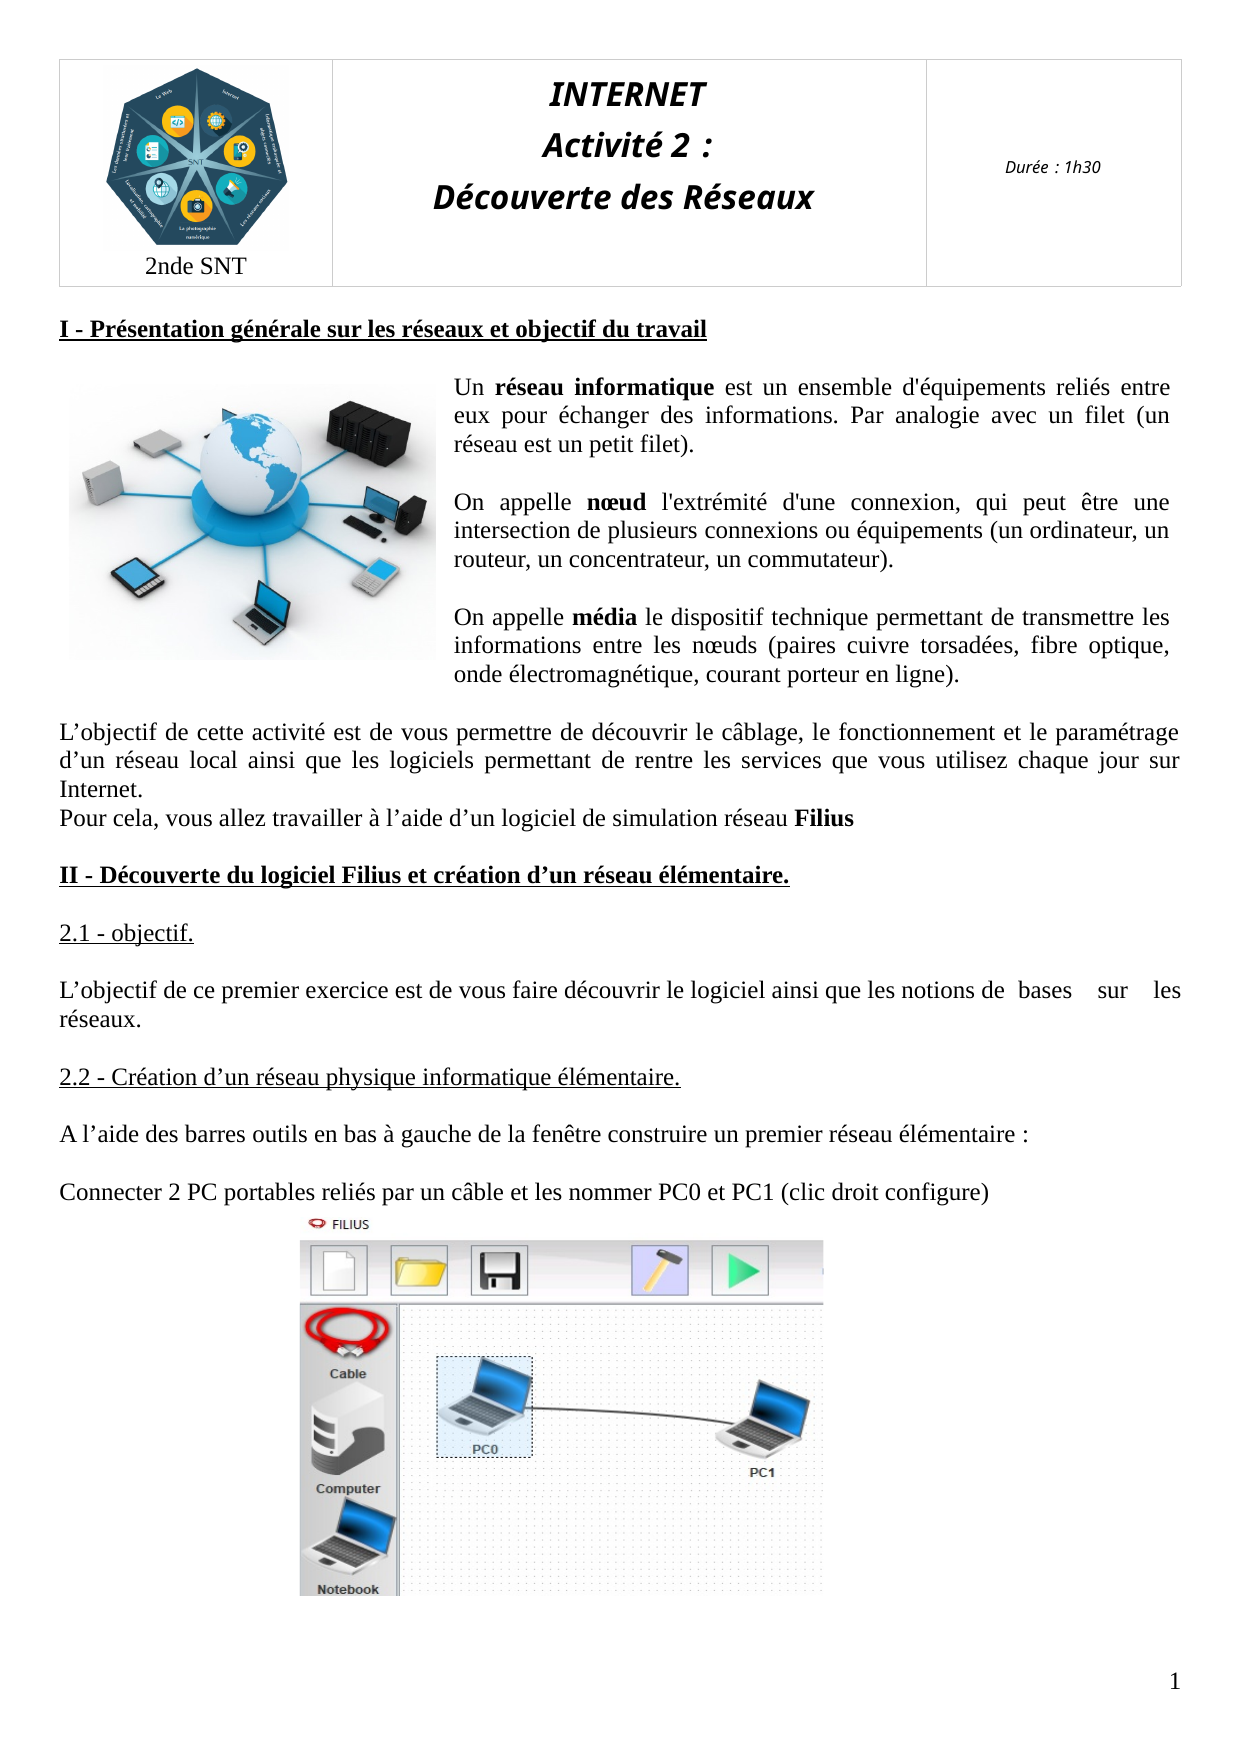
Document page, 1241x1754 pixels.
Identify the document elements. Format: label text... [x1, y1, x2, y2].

table_header Durée : 1h30 [927, 60, 1181, 286]
text I - Présentation générale sur les réseaux et objectif du travail [59, 314, 1181, 343]
text Connecter 2 PC portables reliés par un câble et les nommer PC0 et PC1 (clic droit configure) [59, 1177, 1181, 1206]
text 2.2 - Création d’un réseau physique informatique élémentaire. [59, 1062, 1181, 1091]
table_header Un réseau informatique est un ensemble d'équipements reliés entre eux pour échanger des informations. Par analogie avec un filet (un réseau est un petit filet). On appelle nœud l'extrémité d'une connexion, qui peut être une intersection de plusieurs connexions ou équipements (un ordinateur, un routeur, un concentrateur, un commutateur). On appelle média le dispositif technique permettant de transmettre les informations entre les nœuds (paires cuivre torsadées, fibre optique, onde électromagnétique, courant porteur en ligne). [443, 372, 1182, 688]
text 2.1 - objectif. [59, 918, 1181, 947]
picture [68, 384, 436, 660]
text II - Découverte du logiciel Filius et création d’un réseau élémentaire. [59, 861, 1181, 889]
text Pour cela, vous allez travailler à l’aide d’un logiciel de simulation réseau Filius [59, 803, 1181, 832]
picture [299, 1217, 824, 1596]
table_header [58, 372, 442, 688]
table_header INTERNET Activité 2 : Découverte des Réseaux [333, 60, 926, 286]
picture [102, 65, 289, 251]
table_header 2nde SNT [60, 60, 332, 286]
text L’objectif de ce premier exercice est de vous faire découvrir le logiciel ainsi que les notions de bases sur les réseaux. [59, 976, 1181, 1033]
text A l’aide des barres outils en bas à gauche de la fenêtre construire un premier réseau élémentaire : [59, 1119, 1181, 1148]
text L’objectif de cette activité est de vous permettre de découvrir le câblage, le fonctionnement et le paramétrage d’un réseau local ainsi que les logiciels permettant de rentre les services que vous utilisez chaque jour sur Internet. [59, 717, 1181, 803]
